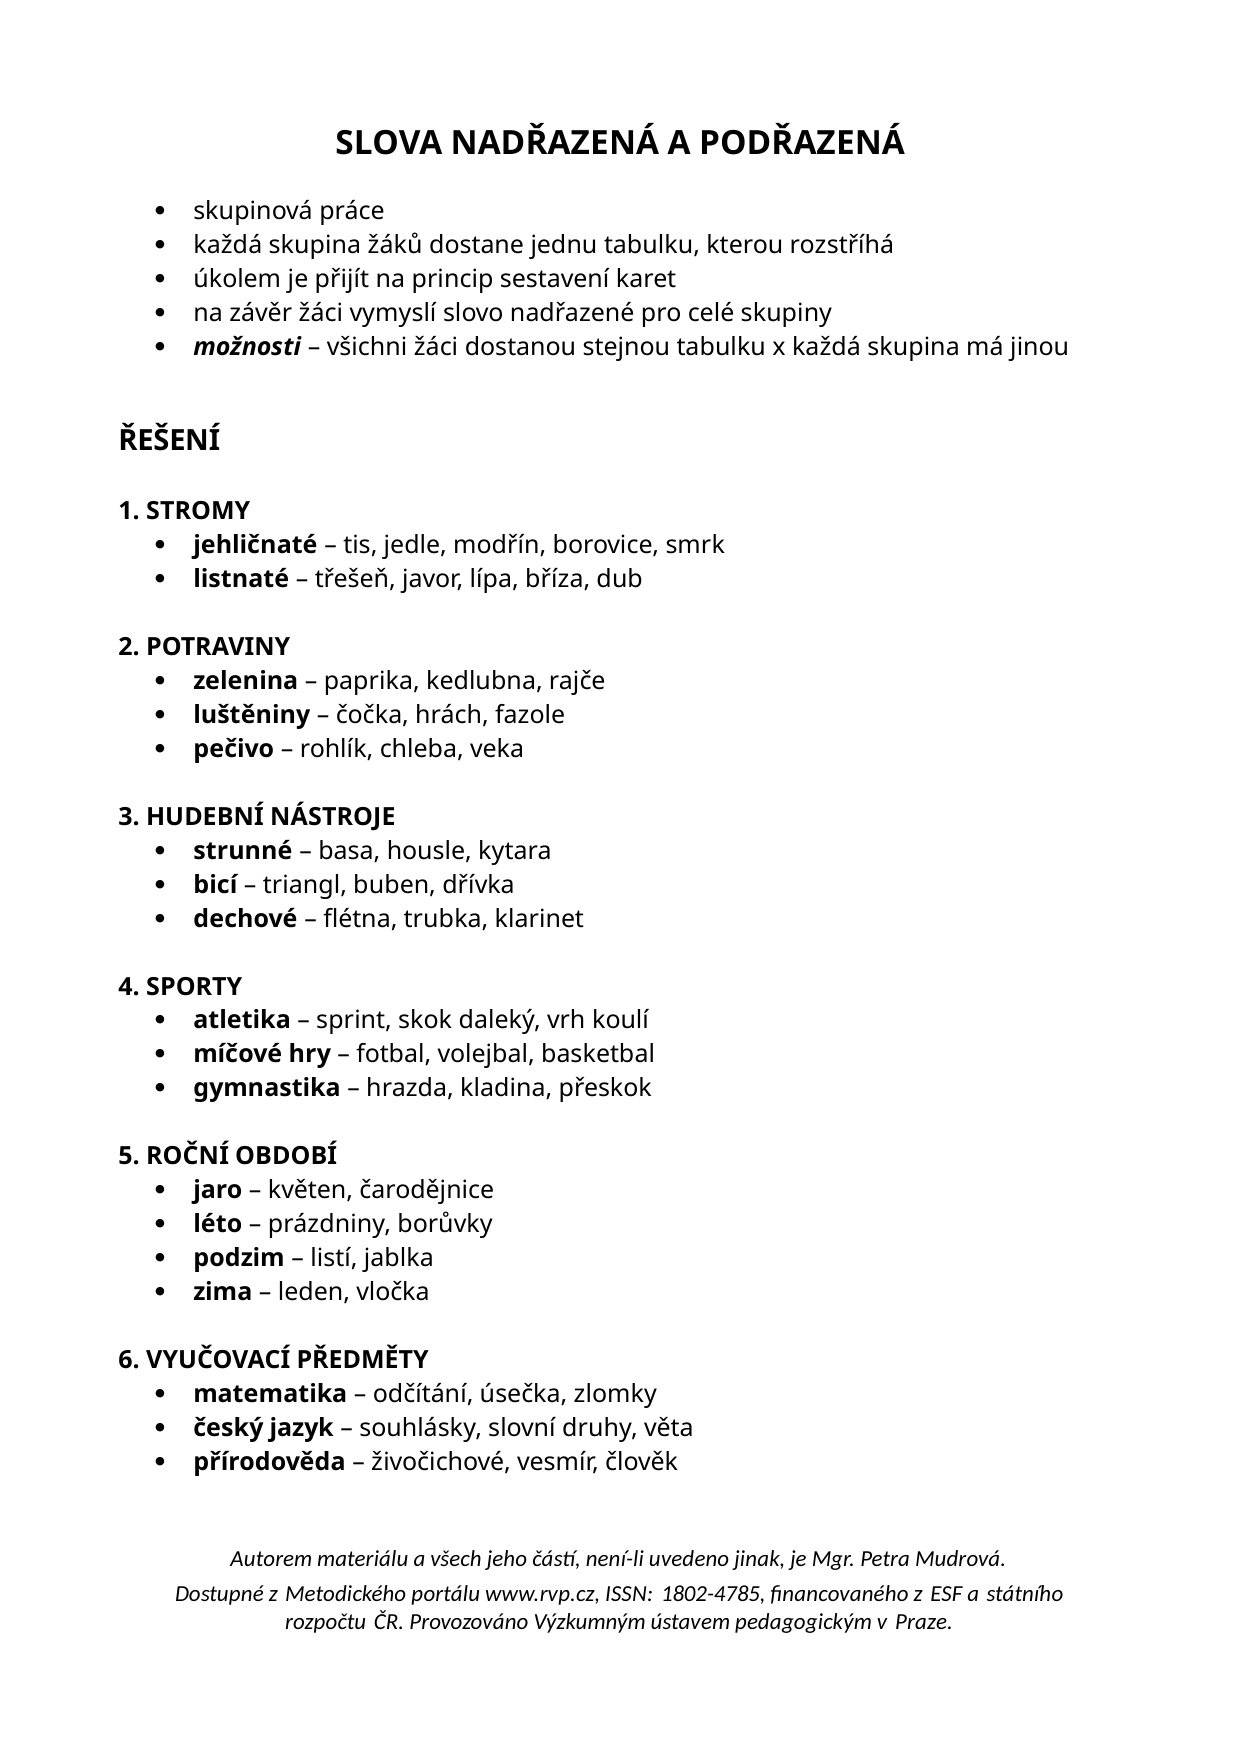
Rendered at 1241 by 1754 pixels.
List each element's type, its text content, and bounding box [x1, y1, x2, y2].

text 3. HUDEBNÍ NÁSTROJE [118, 799, 1122, 833]
list možnosti – všichni žáci dostanou stejnou tabulku x každá skupina má jinou [156, 328, 1122, 362]
list matematika – odčítání, úsečka, zlomky [156, 1376, 1122, 1410]
list míčové hry – fotbal, volejbal, basketbal [156, 1036, 1122, 1070]
list český jazyk – souhlásky, slovní druhy, věta [156, 1410, 1122, 1444]
list podzim – listí, jablka [156, 1240, 1122, 1274]
list listnaté – třešeň, javor, lípa, bříza, dub [156, 561, 1122, 595]
list jehličnaté – tis, jedle, modřín, borovice, smrk [156, 527, 1122, 561]
list pečivo – rohlík, chleba, veka [156, 731, 1122, 765]
text 6. VYUČOVACÍ PŘEDMĚTY [118, 1342, 1122, 1376]
list atletika – sprint, skok daleký, vrh koulí [156, 1002, 1122, 1036]
text 1. STROMY [118, 493, 1122, 527]
text 2. POTRAVINY [118, 629, 1122, 663]
text SLOVA NADŘAZENÁ A PODŘAZENÁ [118, 118, 1122, 164]
list na závěr žáci vymyslí slovo nadřazené pro celé skupiny [156, 294, 1122, 328]
list úkolem je přijít na princip sestavení karet [156, 261, 1122, 294]
list jaro – květen, čarodějnice [156, 1172, 1122, 1206]
text ŘEŠENÍ [118, 419, 1122, 459]
text 5. ROČNÍ OBDOBÍ [118, 1138, 1122, 1172]
list gymnastika – hrazda, kladina, přeskok [156, 1070, 1122, 1104]
list přírodověda – živočichové, vesmír, člověk [156, 1444, 1122, 1478]
list skupinová práce [156, 193, 1122, 227]
list bicí – triangl, buben, dřívka [156, 867, 1122, 901]
list luštěniny – čočka, hrách, fazole [156, 697, 1122, 731]
list léto – prázdniny, borůvky [156, 1206, 1122, 1240]
list strunné – basa, housle, kytara [156, 833, 1122, 867]
list dechové – flétna, trubka, klarinet [156, 901, 1122, 934]
text 4. SPORTY [118, 968, 1122, 1002]
list zelenina – paprika, kedlubna, rajče [156, 663, 1122, 697]
list každá skupina žáků dostane jednu tabulku, kterou rozstříhá [156, 227, 1122, 261]
list zima – leden, vločka [156, 1274, 1122, 1308]
